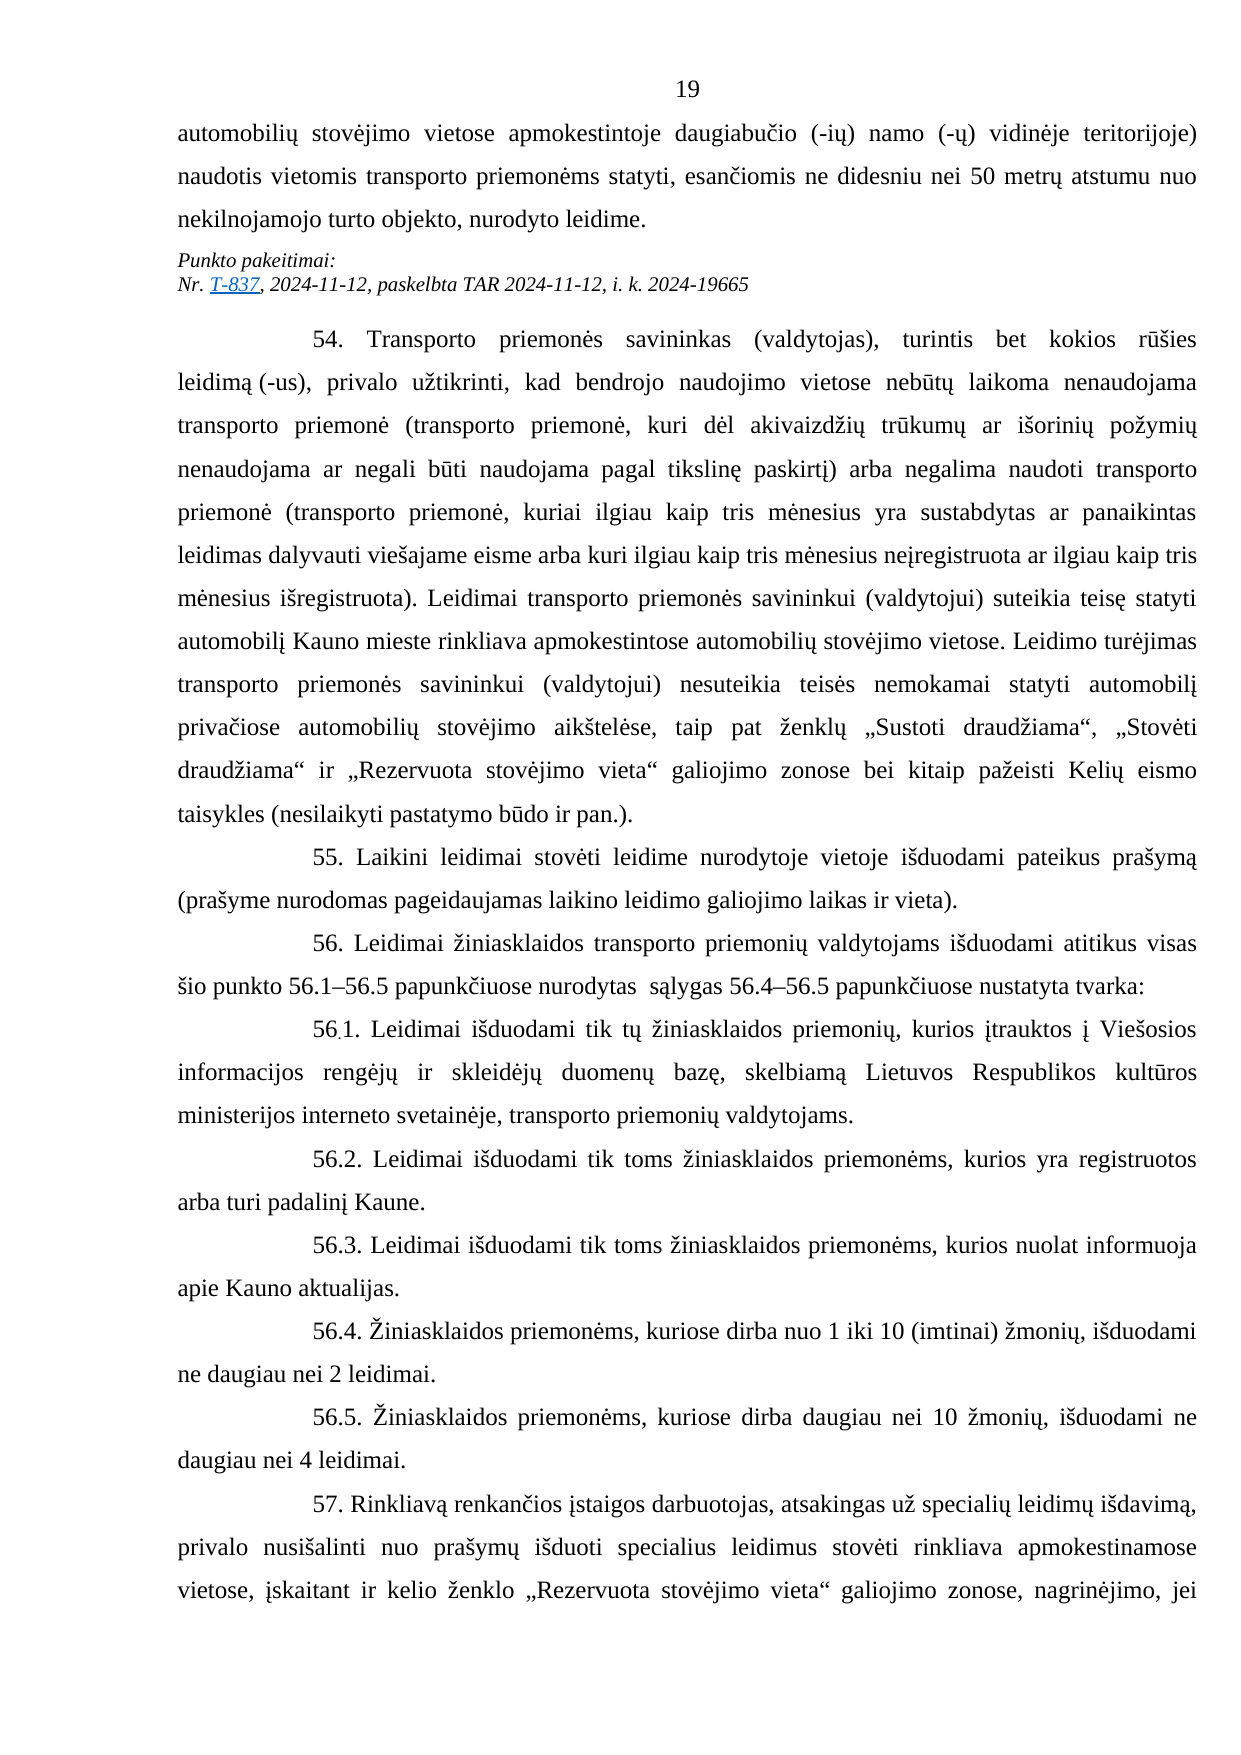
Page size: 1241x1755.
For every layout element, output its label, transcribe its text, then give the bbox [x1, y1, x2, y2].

text 56.5. Žiniasklaidos priemonėms, kuriose dirba daugiau nei 10 žmonių, išduodami ne daugiau nei 4 leidimai. [177, 1402, 1198, 1474]
text automobilių stovėjimo vietose apmokestintoje daugiabučio (-ių) namo (-ų) vidinėje teritorijoje) naudotis vietomis transporto priemonėms statyti, esančiomis ne didesniu nei 50 metrų atstumu nuo nekilnojamojo turto objekto, nurodyto leidime. [177, 118, 1198, 233]
text 56.1. Leidimai išduodami tik tų žiniasklaidos priemonių, kurios įtrauktos į Viešosios informacijos rengėjų ir skleidėjų duomenų bazę, skelbiamą Lietuvos Respublikos kultūros ministerijos interneto svetainėje, transporto priemonių valdytojams. [177, 1014, 1198, 1129]
text 56.2. Leidimai išduodami tik toms žiniasklaidos priemonėms, kurios yra registruotos arba turi padalinį Kaune. [177, 1144, 1198, 1216]
text Punkto pakeitimai: [177, 247, 1198, 272]
text 56.4. Žiniasklaidos priemonėms, kuriose dirba nuo 1 iki 10 (imtinai) žmonių, išduodami ne daugiau nei 2 leidimai. [177, 1316, 1198, 1388]
text Nr. T-837, 2024-11-12, paskelbta TAR 2024-11-12, i. k. 2024-19665 [177, 272, 1198, 296]
text 56.3. Leidimai išduodami tik toms žiniasklaidos priemonėms, kurios nuolat informuoja apie Kauno aktualijas. [177, 1230, 1198, 1302]
text 55. Laikini leidimai stovėti leidime nurodytoje vietoje išduodami pateikus prašymą (prašyme nurodomas pageidaujamas laikino leidimo galiojimo laikas ir vieta). [177, 842, 1198, 914]
text 57. Rinkliavą renkančios įstaigos darbuotojas, atsakingas už specialių leidimų išdavimą, privalo nusišalinti nuo prašymų išduoti specialius leidimus stovėti rinkliava apmokestinamose vietose, įskaitant ir kelio ženklo „Rezervuota stovėjimo vieta“ galiojimo zonose, nagrinėjimo, jei [177, 1489, 1198, 1604]
text 54. Transporto priemonės savininkas (valdytojas), turintis bet kokios rūšies leidimą (-us), privalo užtikrinti, kad bendrojo naudojimo vietose nebūtų laikoma nenaudojama transporto priemonė (transporto priemonė, kuri dėl akivaizdžių trūkumų ar išorinių požymių nenaudojama ar negali būti naudojama pagal tikslinę paskirtį) arba negalima naudoti transporto priemonė (transporto priemonė, kuriai ilgiau kaip tris mėnesius yra sustabdytas ar panaikintas leidimas dalyvauti viešajame eisme arba kuri ilgiau kaip tris mėnesius neįregistruota ar ilgiau kaip tris mėnesius išregistruota). Leidimai transporto priemonės savininkui (valdytojui) suteikia teisę statyti automobilį Kauno mieste rinkliava apmokestintose automobilių stovėjimo vietose. Leidimo turėjimas transporto priemonės savininkui (valdytojui) nesuteikia teisės nemokamai statyti automobilį privačiose automobilių stovėjimo aikštelėse, taip pat ženklų „Sustoti draudžiama“, „Stovėti draudžiama“ ir „Rezervuota stovėjimo vieta“ galiojimo zonose bei kitaip pažeisti Kelių eismo taisykles (nesilaikyti pastatymo būdo ir pan.). [177, 324, 1198, 827]
text 56. Leidimai žiniasklaidos transporto priemonių valdytojams išduodami atitikus visas šio punkto 56.1–56.5 papunkčiuose nurodytas sąlygas 56.4–56.5 papunkčiuose nustatyta tvarka: [177, 928, 1198, 1000]
